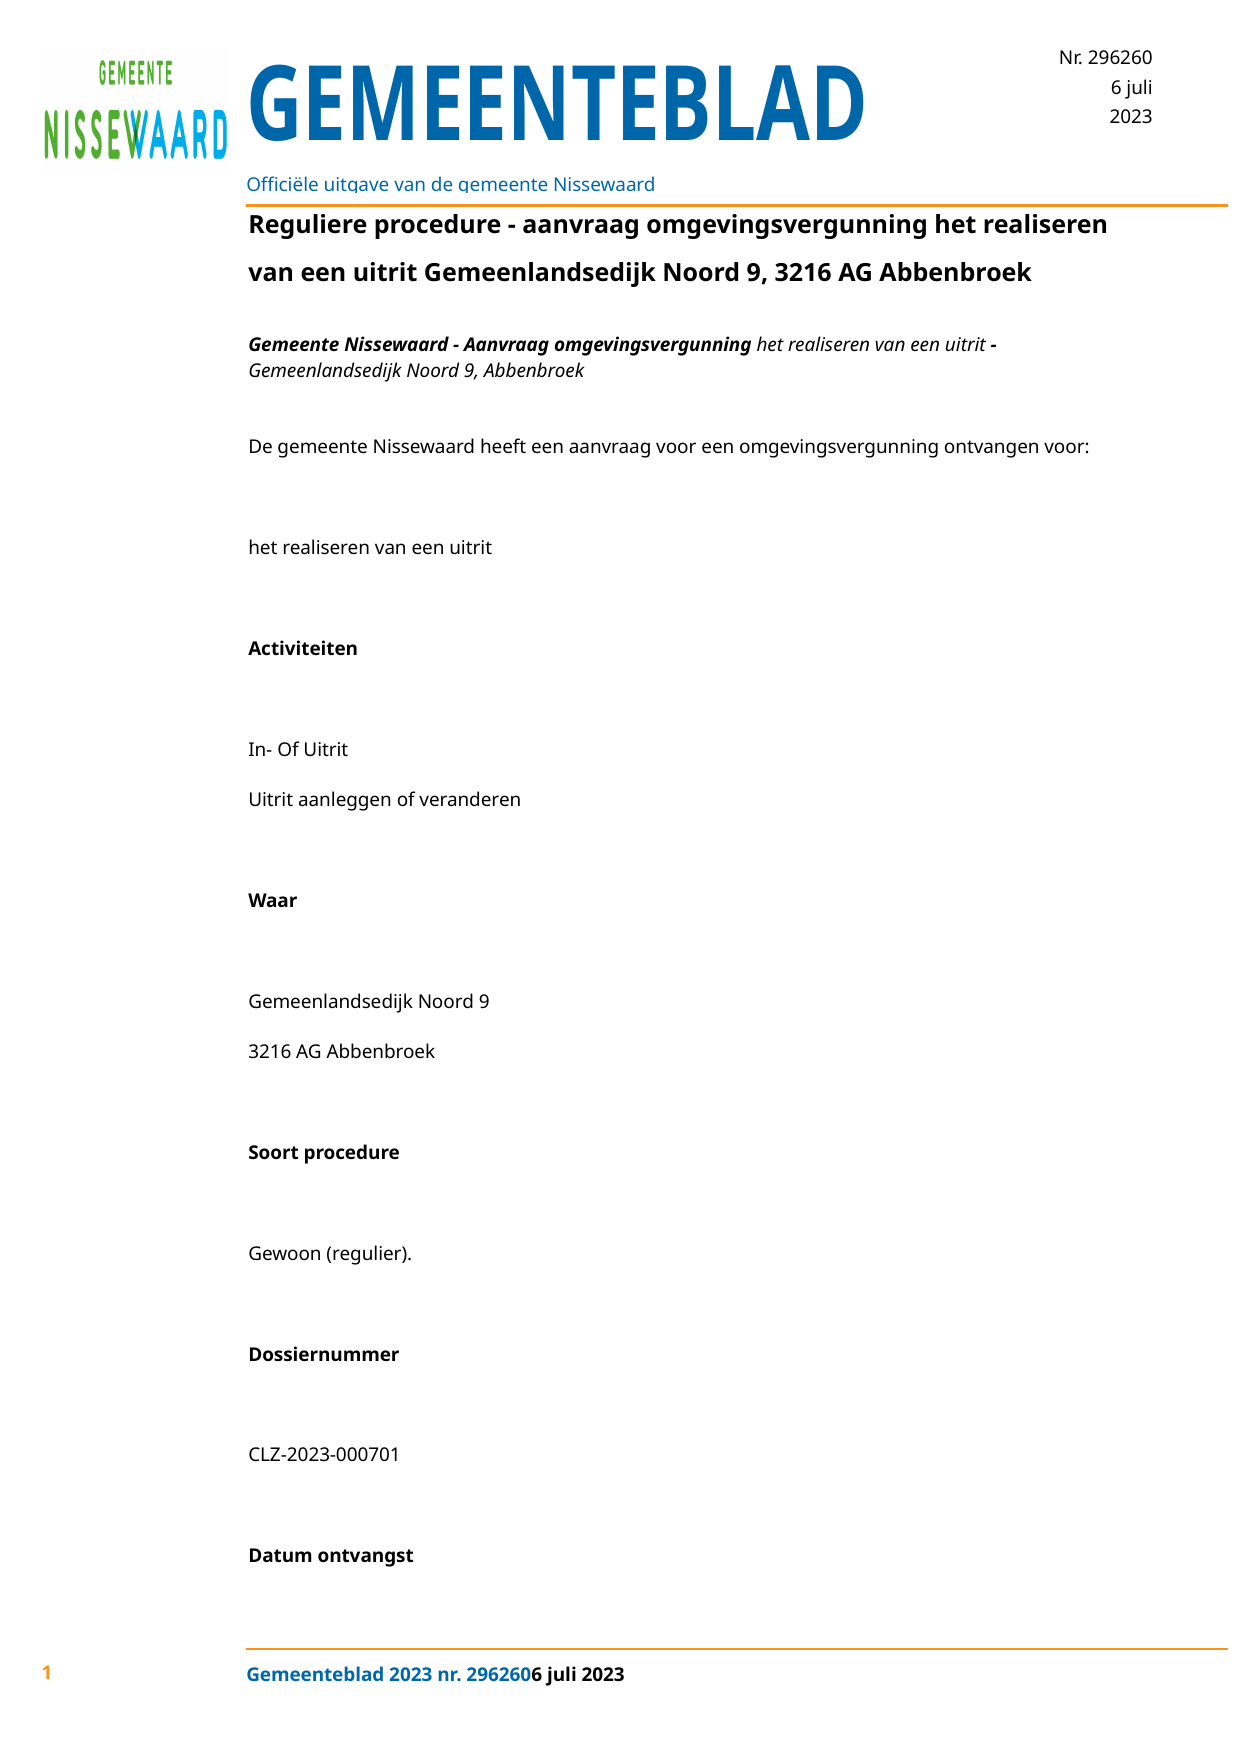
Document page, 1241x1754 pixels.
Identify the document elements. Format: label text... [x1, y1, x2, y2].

text CLZ-2023-000701 [248, 1442, 1152, 1467]
text 3216 AG Abbenbroek [248, 1038, 1152, 1064]
text De gemeente Nissewaard heeft een aanvraag voor een omgevingsvergunning ontvangen voor: [248, 433, 1152, 459]
text In- Of Uitrit [248, 736, 1152, 762]
text het realiseren van een uitrit [248, 534, 1152, 560]
text Soort procedure [248, 1139, 1152, 1165]
text Gewoon (regulier). [248, 1240, 1152, 1266]
text Gemeente Nissewaard - Aanvraag omgevingsvergunning het realiseren van een uitrit - Gemeenlandsedijk Noord 9, Abbenbroek [248, 331, 1152, 383]
text Activiteiten [248, 635, 1152, 661]
text Datum ontvangst [248, 1542, 1152, 1568]
text Reguliere procedure - aanvraag omgevingsvergunning het realiseren van een uitrit Gemeenlandsedijk Noord 9, 3216 AG Abbenbroek [248, 207, 1152, 288]
picture [41, 47, 231, 172]
text Waar [248, 887, 1152, 913]
text Dossiernummer [248, 1341, 1152, 1367]
text Gemeenlandsedijk Noord 9 [248, 988, 1152, 1014]
text Uitrit aanleggen of veranderen [248, 786, 1152, 812]
